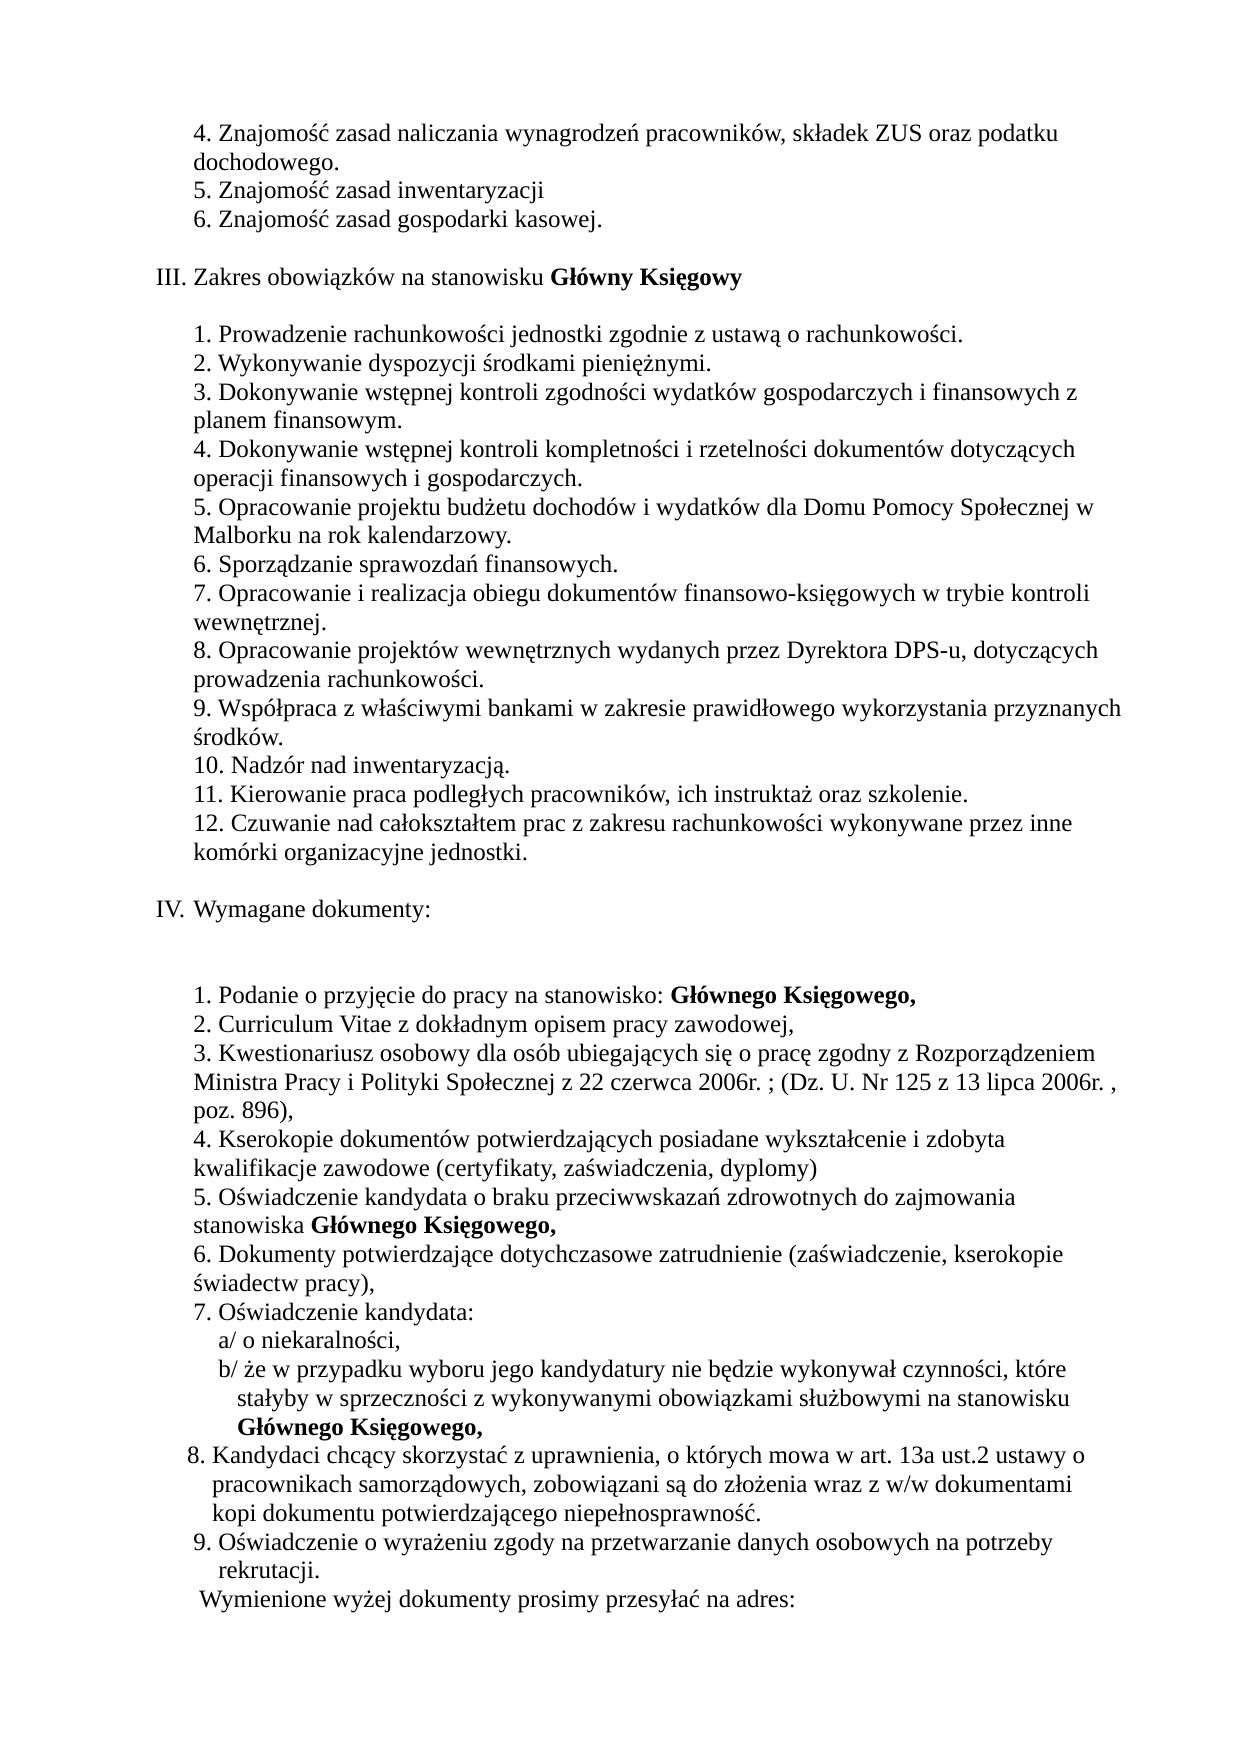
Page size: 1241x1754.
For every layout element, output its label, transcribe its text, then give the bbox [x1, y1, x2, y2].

list 1. Prowadzenie rachunkowości jednostki zgodnie z ustawą o rachunkowości. [156, 319, 1122, 348]
text kopi dokumentu potwierdzającego niepełnosprawność. [118, 1498, 1122, 1527]
list Wymagane dokumenty: [156, 894, 1122, 923]
list 2. Curriculum Vitae z dokładnym opisem pracy zawodowej, [156, 1009, 1122, 1038]
list 6. Sporządzanie sprawozdań finansowych. [156, 549, 1122, 578]
list 3. Kwestionariusz osobowy dla osób ubiegających się o pracę zgodny z Rozporządzeniem Ministra Pracy i Polityki Społecznej z 22 czerwca 2006r. ; (Dz. U. Nr 125 z 13 lipca 2006r. , poz. 896), [156, 1038, 1122, 1124]
list 2. Wykonywanie dyspozycji środkami pieniężnymi. [156, 348, 1122, 377]
text Wymienione wyżej dokumenty prosimy przesyłać na adres: [118, 1584, 1122, 1613]
list b/ że w przypadku wyboru jego kandydatury nie będzie wykonywał czynności, które [156, 1354, 1122, 1383]
list 3. Dokonywanie wstępnej kontroli zgodności wydatków gospodarczych i finansowych z planem finansowym. [156, 377, 1122, 434]
list Zakres obowiązków na stanowisku Główny Księgowy [156, 262, 1122, 291]
list 5. Znajomość zasad inwentaryzacji [156, 176, 1122, 204]
list 11. Kierowanie praca podległych pracowników, ich instruktaż oraz szkolenie. [156, 779, 1122, 808]
list 4. Znajomość zasad naliczania wynagrodzeń pracowników, składek ZUS oraz podatku dochodowego. [156, 118, 1122, 176]
list 5. Oświadczenie kandydata o braku przeciwwskazań zdrowotnych do zajmowania stanowiska Głównego Księgowego, [156, 1182, 1122, 1239]
list 10. Nadzór nad inwentaryzacją. [156, 751, 1122, 779]
list 7. Oświadczenie kandydata: [156, 1297, 1122, 1326]
list 4. Dokonywanie wstępnej kontroli kompletności i rzetelności dokumentów dotyczących operacji finansowych i gospodarczych. [156, 434, 1122, 492]
list 6. Dokumenty potwierdzające dotychczasowe zatrudnienie (zaświadczenie, kserokopie świadectw pracy), [156, 1239, 1122, 1297]
list 4. Kserokopie dokumentów potwierdzających posiadane wykształcenie i zdobyta kwalifikacje zawodowe (certyfikaty, zaświadczenia, dyplomy) [156, 1124, 1122, 1182]
text rekrutacji. [118, 1556, 1122, 1584]
list 5. Opracowanie projektu budżetu dochodów i wydatków dla Domu Pomocy Społecznej w Malborku na rok kalendarzowy. [156, 492, 1122, 549]
list 8. Opracowanie projektów wewnętrznych wydanych przez Dyrektora DPS-u, dotyczących prowadzenia rachunkowości. [156, 636, 1122, 693]
list 1. Podanie o przyjęcie do pracy na stanowisko: Głównego Księgowego, [156, 981, 1122, 1009]
list 12. Czuwanie nad całokształtem prac z zakresu rachunkowości wykonywane przez inne komórki organizacyjne jednostki. [156, 808, 1122, 866]
text 8. Kandydaci chcący skorzystać z uprawnienia, o których mowa w art. 13a ust.2 ustawy o [118, 1441, 1122, 1469]
list 9. Oświadczenie o wyrażeniu zgody na przetwarzanie danych osobowych na potrzeby [156, 1527, 1122, 1556]
list stałyby w sprzeczności z wykonywanymi obowiązkami służbowymi na stanowisku [156, 1383, 1122, 1412]
list 7. Opracowanie i realizacja obiegu dokumentów finansowo-księgowych w trybie kontroli wewnętrznej. [156, 578, 1122, 636]
list a/ o niekaralności, [156, 1326, 1122, 1354]
list 9. Współpraca z właściwymi bankami w zakresie prawidłowego wykorzystania przyznanych środków. [156, 693, 1122, 751]
text pracownikach samorządowych, zobowiązani są do złożenia wraz z w/w dokumentami [118, 1469, 1122, 1498]
list Głównego Księgowego, [156, 1412, 1122, 1441]
list 6. Znajomość zasad gospodarki kasowej. [156, 204, 1122, 233]
